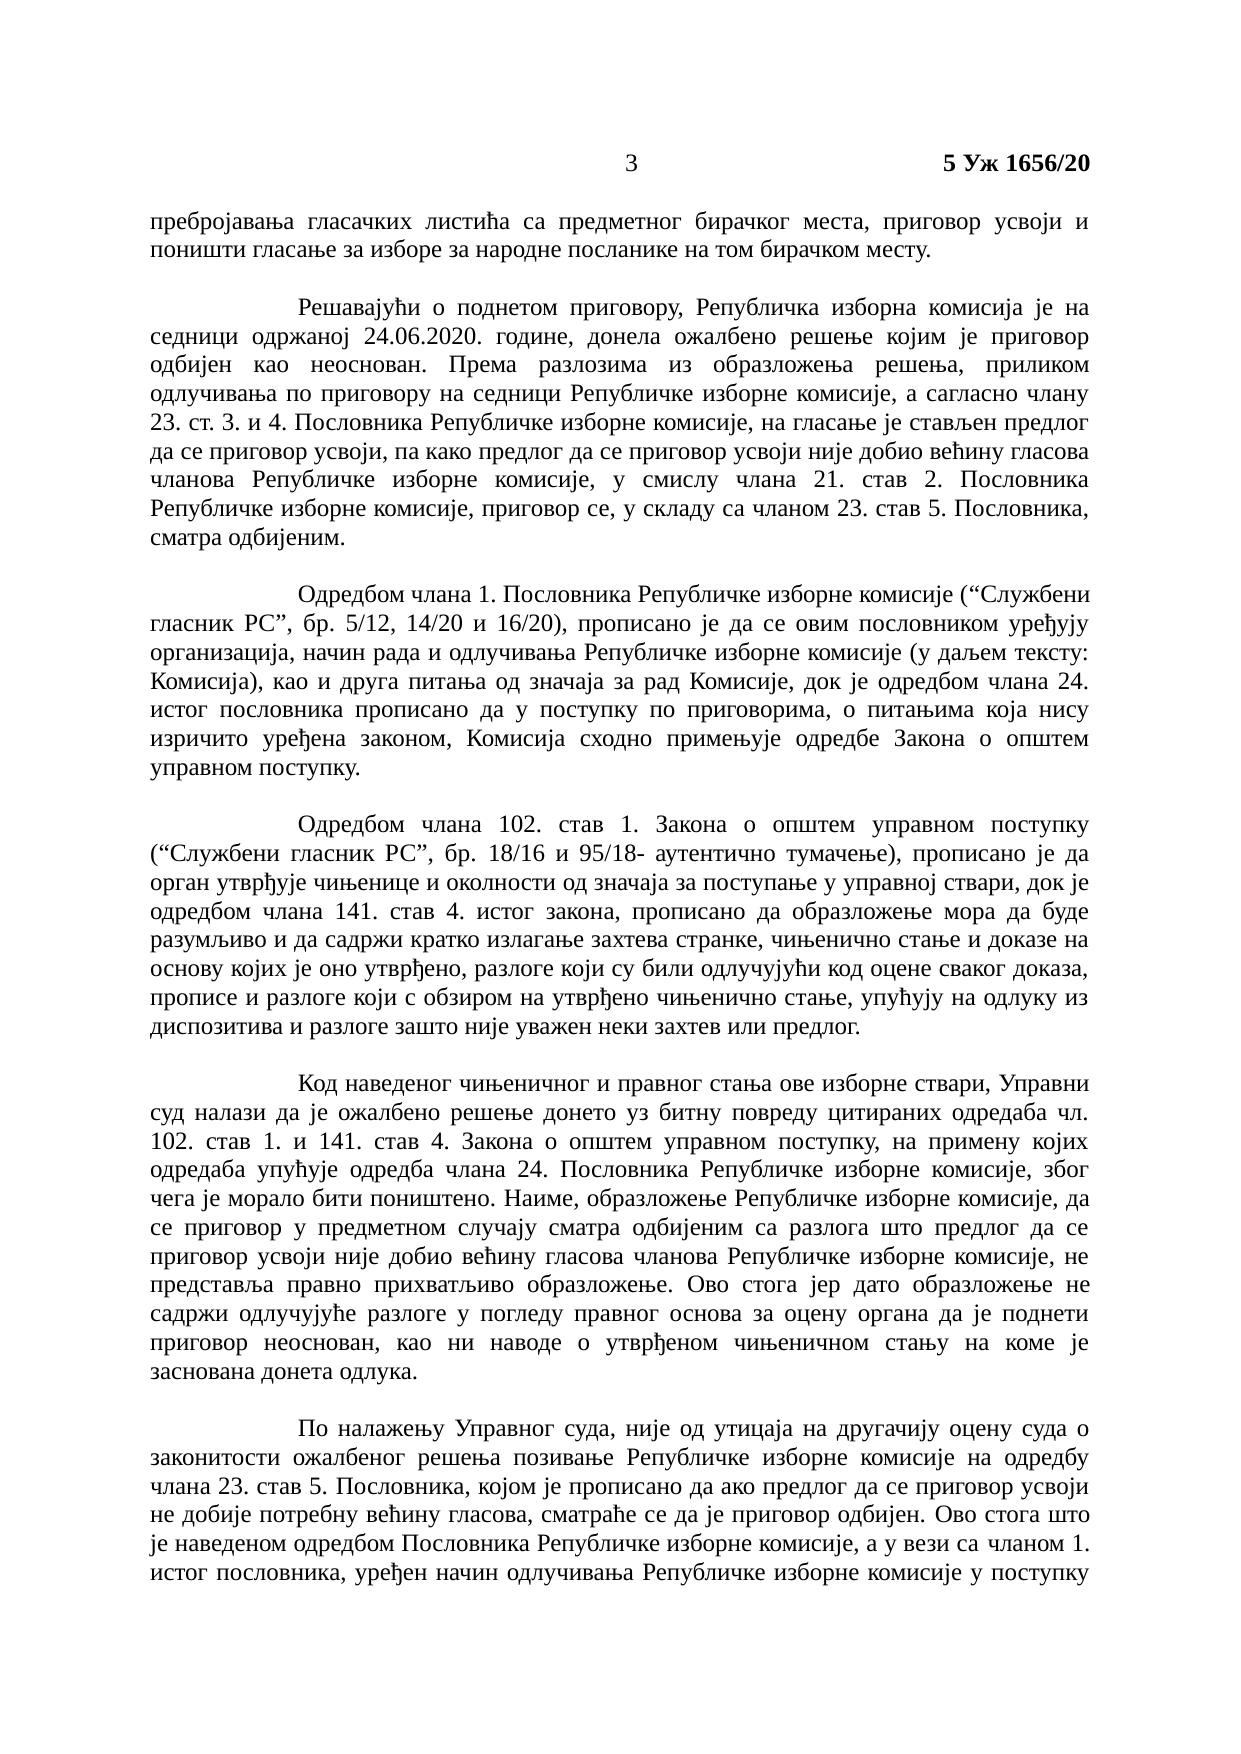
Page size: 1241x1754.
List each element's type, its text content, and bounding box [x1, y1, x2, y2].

text пребројавања гласачких листића са предметног бирачког места, приговор усвоји и поништи гласање за изборе за народне посланике на том бирачком месту. [150, 206, 1090, 263]
text Код наведеног чињеничног и правног стања ове изборне ствари, Управни суд налази да је ожалбено решење донето уз битну повреду цитираних одредаба чл. 102. став 1. и 141. став 4. Закона о општем управном поступку, на примену којих одредаба упућује одредба члана 24. Пословника Републичке изборне комисије, због чега је морало бити поништено. Наиме, образложење Републичке изборне комисије, да се приговор у предметном случају сматра одбијеним са разлога што предлог да се приговор усвоји није добио већину гласова чланова Републичке изборне комисије, не представља правно прихватљиво образложење. Ово стога јер дато образложење не садржи одлучујуће разлоге у погледу правног основа за оцену органа да је поднети приговор неоснован, као ни наводе о утврђеном чињеничном стању на коме је заснована донета одлука. [150, 1068, 1090, 1384]
text Одредбом члана 1. Пословника Републичке изборне комисије (“Службени гласник РС”, бр. 5/12, 14/20 и 16/20), прописано је да се овим пословником уређују организација, начин рада и одлучивања Републичке изборне комисије (у даљем тексту: Комисија), као и друга питања од значаја за рад Комисије, док је одредбом члана 24. истог пословника прописано да у поступку по приговорима, о питањима која нису изричито уређена законом, Комисија сходно примењује одредбе Закона о општем управном поступку. [150, 579, 1090, 781]
text По налажењу Управног суда, није од утицаја на другачију оцену суда о законитости ожалбеног решења позивање Републичке изборне комисије на одредбу члана 23. став 5. Пословника, којом је прописано да ако предлог да се приговор усвоји не добије потребну већину гласова, сматраће се да је приговор одбијен. Ово стога што је наведеном одредбом Пословника Републичке изборне комисије, а у вези са чланом 1. истог пословника, уређен начин одлучивања Републичке изборне комисије у поступку [150, 1413, 1090, 1586]
text Одредбом члана 102. став 1. Закона о општем управном поступку (“Службени гласник РС”, бр. 18/16 и 95/18- аутентично тумачење), прописано је да орган утврђује чињенице и околности од значаја за поступање у управној ствари, док је одредбом члана 141. став 4. истог закона, прописано да образложење мора да буде разумљиво и да садржи кратко излагање захтева странке, чињенично стање и доказе на основу којих је оно утврђено, разлоге који су били одлучујући код оцене сваког доказа, прописе и разлоге који с обзиром на утврђено чињенично стање, упућују на одлуку из диспозитива и разлоге зашто није уважен неки захтев или предлог. [150, 809, 1090, 1039]
text Решавајући о поднетом приговору, Републичка изборна комисија је на седници одржаној 24.06.2020. године, донела ожалбено решење којим је приговор одбијен као неоснован. Према разлозима из образложења решења, приликом одлучивања по приговору на седници Републичке изборне комисије, а сагласно члану 23. ст. 3. и 4. Пословника Републичке изборне комисије, на гласање је стављен предлог да се приговор усвоји, па како предлог да се приговор усвоји није добио већину гласова чланова Републичке изборне комисије, у смислу члана 21. став 2. Пословника Републичке изборне комисије, приговор се, у складу са чланом 23. став 5. Пословника, сматра одбијеним. [150, 292, 1090, 551]
